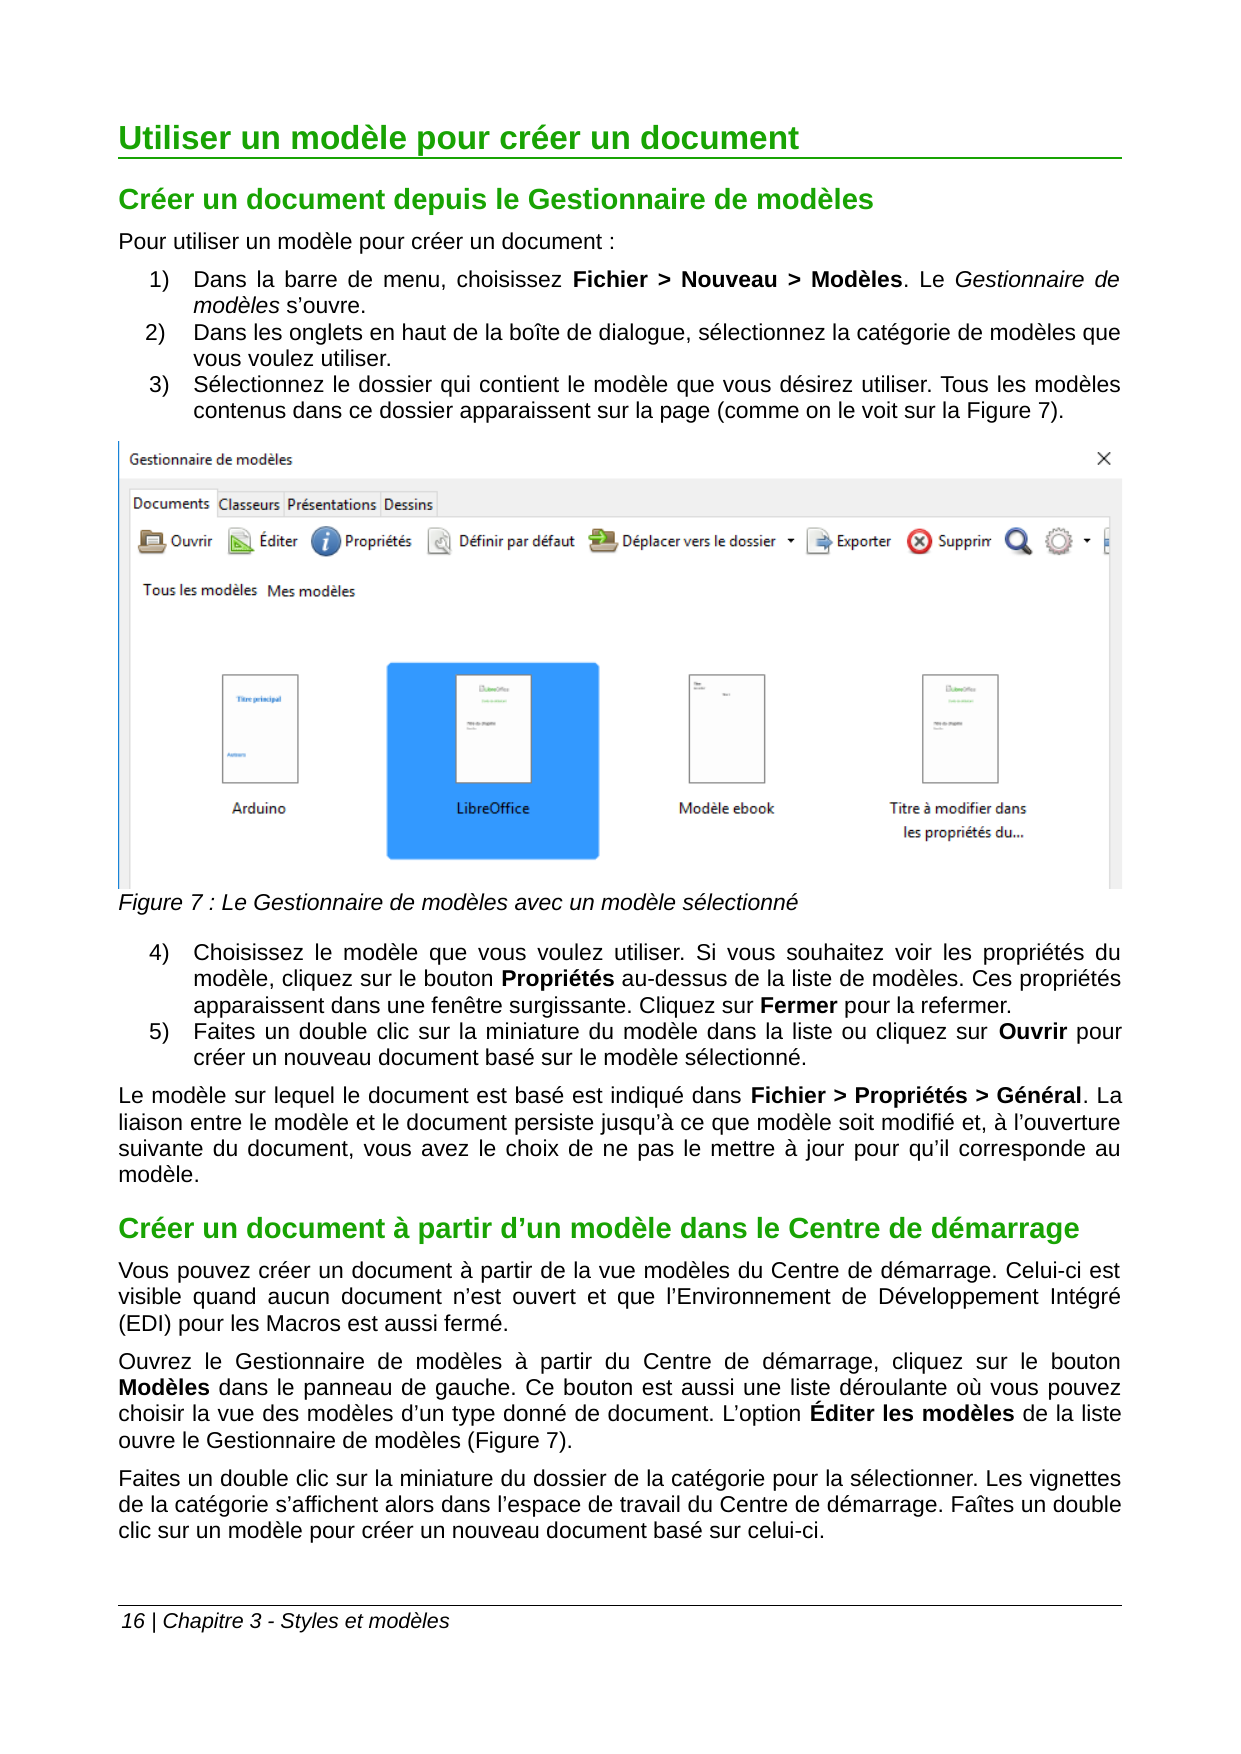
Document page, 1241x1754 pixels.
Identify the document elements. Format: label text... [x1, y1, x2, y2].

list Faites un double clic sur la miniature du modèle dans la liste ou cliquez sur Ouvrir pour créer un nouveau document basé sur le modèle sélectionné. [169, 1018, 1122, 1071]
list Choisissez le modèle que vous voulez utiliser. Si vous souhaitez voir les propriétés du modèle, cliquez sur le bouton Propriétés au-dessus de la liste de modèles. Ces propriétés apparaissent dans une fenêtre surgissante. Cliquez sur Fermer pour la refermer. [169, 939, 1122, 1018]
subtitle Créer un document à partir d’un modèle dans le Centre de démarrage [118, 1211, 1122, 1245]
text Pour utiliser un modèle pour créer un document : [118, 228, 1122, 254]
text Figure 7 : Le Gestionnaire de modèles avec un modèle sélectionné [118, 889, 1122, 915]
text Le modèle sur lequel le document est basé est indiqué dans Fichier > Propriétés > Général. La liaison entre le modèle et le document persiste jusqu’à ce que modèle soit modifié et, à l’ouverture suivante du document, vous avez le choix de ne pas le mettre à jour pour qu’il corresponde au modèle. [118, 1082, 1122, 1188]
picture [118, 441, 1123, 889]
list Dans les onglets en haut de la boîte de dialogue, sélectionnez la catégorie de modèles que vous voulez utiliser. [165, 318, 1122, 371]
subtitle Utiliser un modèle pour créer un document [118, 118, 1122, 157]
list Sélectionnez le dossier qui contient le modèle que vous désirez utiliser. Tous les modèles contenus dans ce dossier apparaissent sur la page (comme on le voit sur la Figure 7). [169, 371, 1122, 424]
text Vous pouvez créer un document à partir de la vue modèles du Centre de démarrage. Celui-ci est visible quand aucun document n’est ouvert et que l’Environnement de Développement Intégré (EDI) pour les Macros est aussi fermé. [118, 1257, 1122, 1336]
text Faites un double clic sur la miniature du dossier de la catégorie pour la sélectionner. Les vignettes de la catégorie s’affichent alors dans l’espace de travail du Centre de démarrage. Faîtes un double clic sur un modèle pour créer un nouveau document basé sur celui-ci. [118, 1465, 1122, 1544]
list Dans la barre de menu, choisissez Fichier > Nouveau > Modèles. Le Gestionnaire de modèles s’ouvre. [169, 266, 1122, 318]
subtitle Créer un document depuis le Gestionnaire de modèles [118, 182, 1122, 216]
text Ouvrez le Gestionnaire de modèles à partir du Centre de démarrage, cliquez sur le bouton Modèles dans le panneau de gauche. Ce bouton est aussi une liste déroulante où vous pouvez choisir la vue des modèles d’un type donné de document. L’option Éditer les modèles de la liste ouvre le Gestionnaire de modèles (Figure 7). [118, 1348, 1122, 1453]
